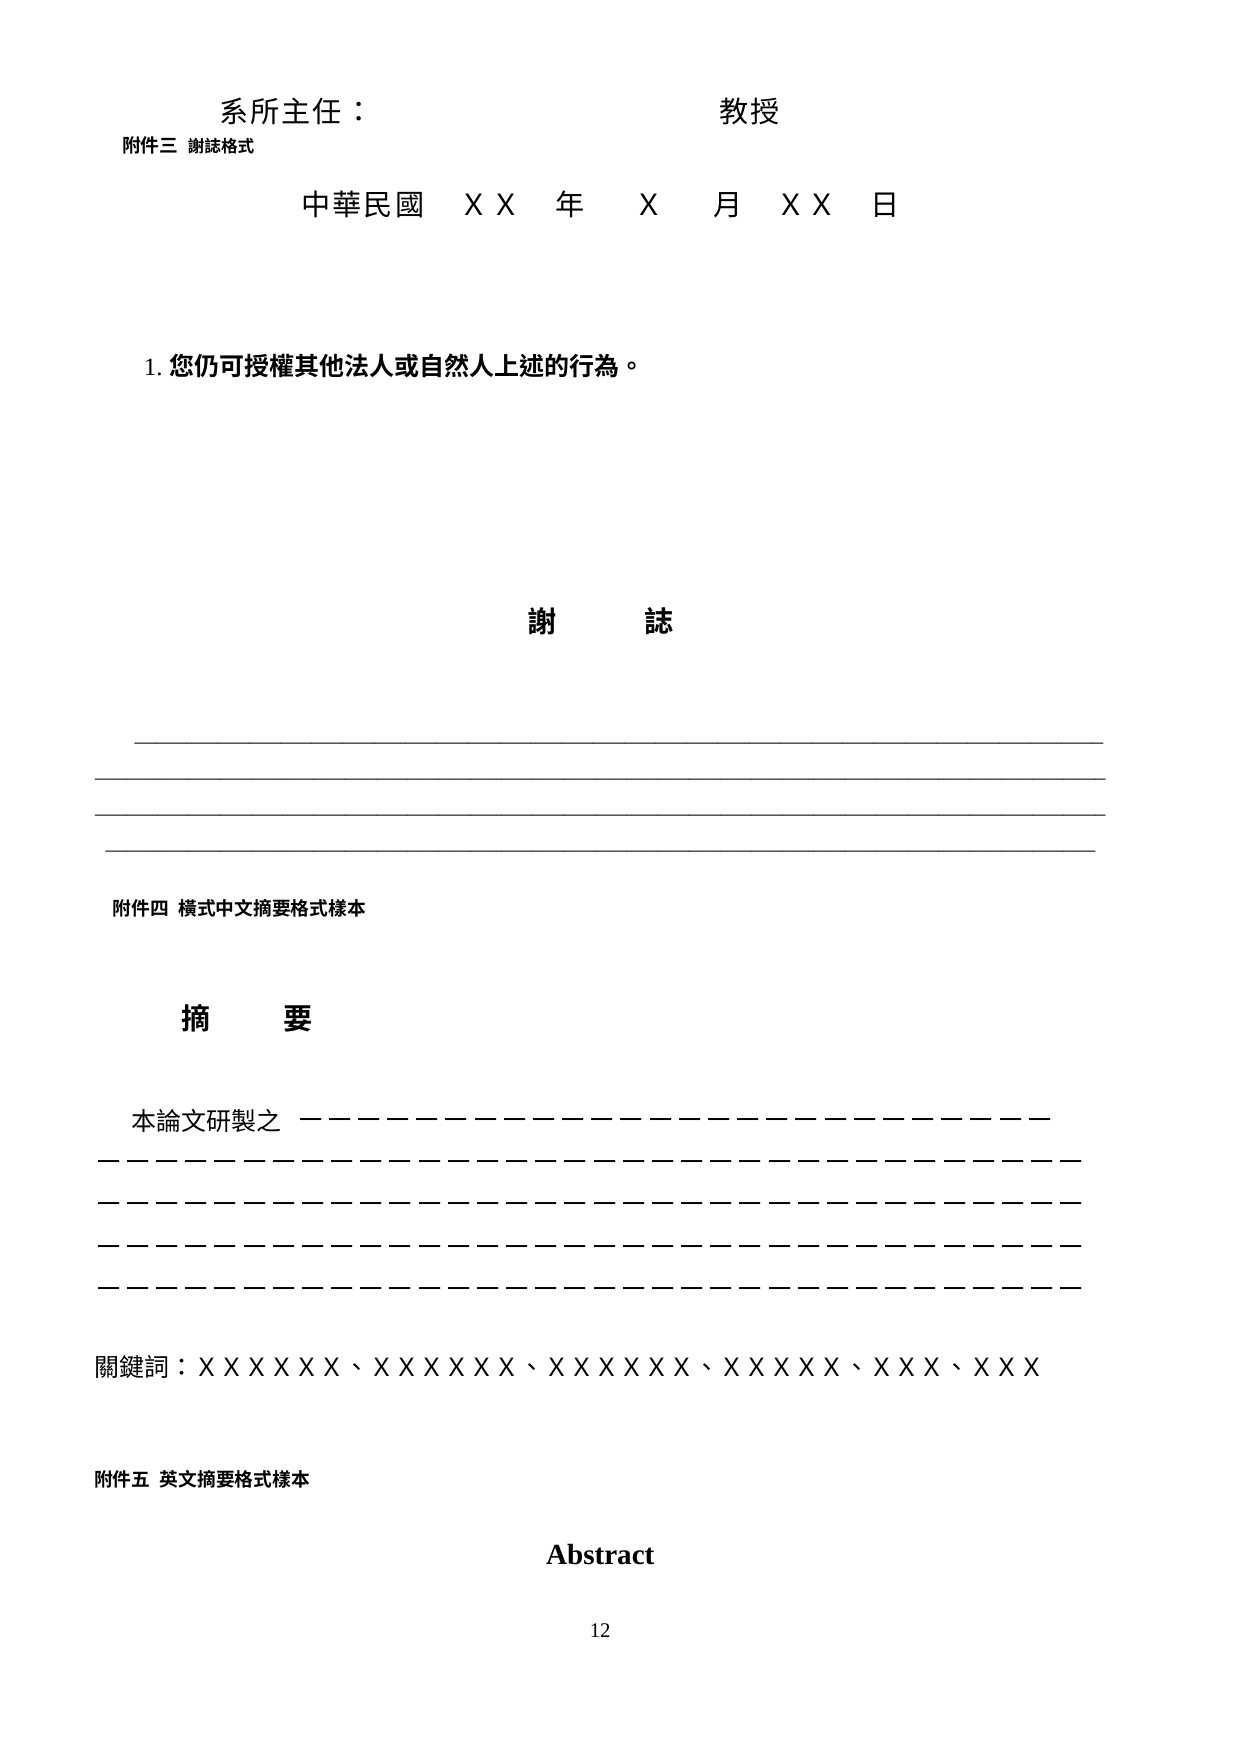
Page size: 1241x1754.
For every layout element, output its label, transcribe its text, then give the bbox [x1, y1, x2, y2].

text 關鍵詞：ＸＸＸＸＸＸ、ＸＸＸＸＸＸ、ＸＸＸＸＸＸ、ＸＸＸＸＸ、ＸＸＸ、ＸＸＸ [94, 1346, 1106, 1383]
text 本論文研製之 －－－－－－－－－－－－－－－－－－－－－－－－－－ [94, 1096, 1106, 1138]
text 附件四 橫式中文摘要格式樣本 [112, 894, 414, 921]
text 謝 誌 [94, 599, 1106, 641]
text 系所主任： 教授 [219, 89, 1106, 131]
text 中華民國 ＸＸ 年 Ｘ 月 ＸＸ 日 [94, 182, 1106, 224]
text －－－－－－－－－－－－－－－－－－－－－－－－－－－－－－－－－－ [94, 1223, 1106, 1265]
text 摘 要 [94, 996, 1106, 1038]
list 您仍可授權其他法人或自然人上述的行為。 [143, 347, 1106, 383]
text －－－－－－－－－－－－－－－－－－－－－－－－－－－－－－－－－－ [94, 1265, 1106, 1308]
text －－－－－－－－－－－－－－－－－－－－－－－－－－－－－－－－－－ [94, 1181, 1106, 1223]
text Abstract [94, 1533, 1106, 1570]
text [112, 921, 414, 931]
text –––––––––––––––––––––––––––––––––––––––––––––––––––––––––––––––––––––––––––––––––––––––––––––––––––––––––––––––––––––––––––––––––––––––––––––––––––––––––––––––––––––––––––––––––––––––––––––––––––––––––––––––––––––––––––––––––––––––––––––––––––––––––––––––––––––––––––––––––––––––––––––––––––––––––––––––––––––––––––––––––––––––––––––––––––––––––––––––––––––––––––––––––––––––––––––– [94, 728, 1106, 861]
text －－－－－－－－－－－－－－－－－－－－－－－－－－－－－－－－－－ [94, 1138, 1106, 1181]
text 附件五 英文摘要格式樣本 [94, 1465, 1106, 1492]
text 附件三 謝誌格式 [93, 131, 282, 158]
